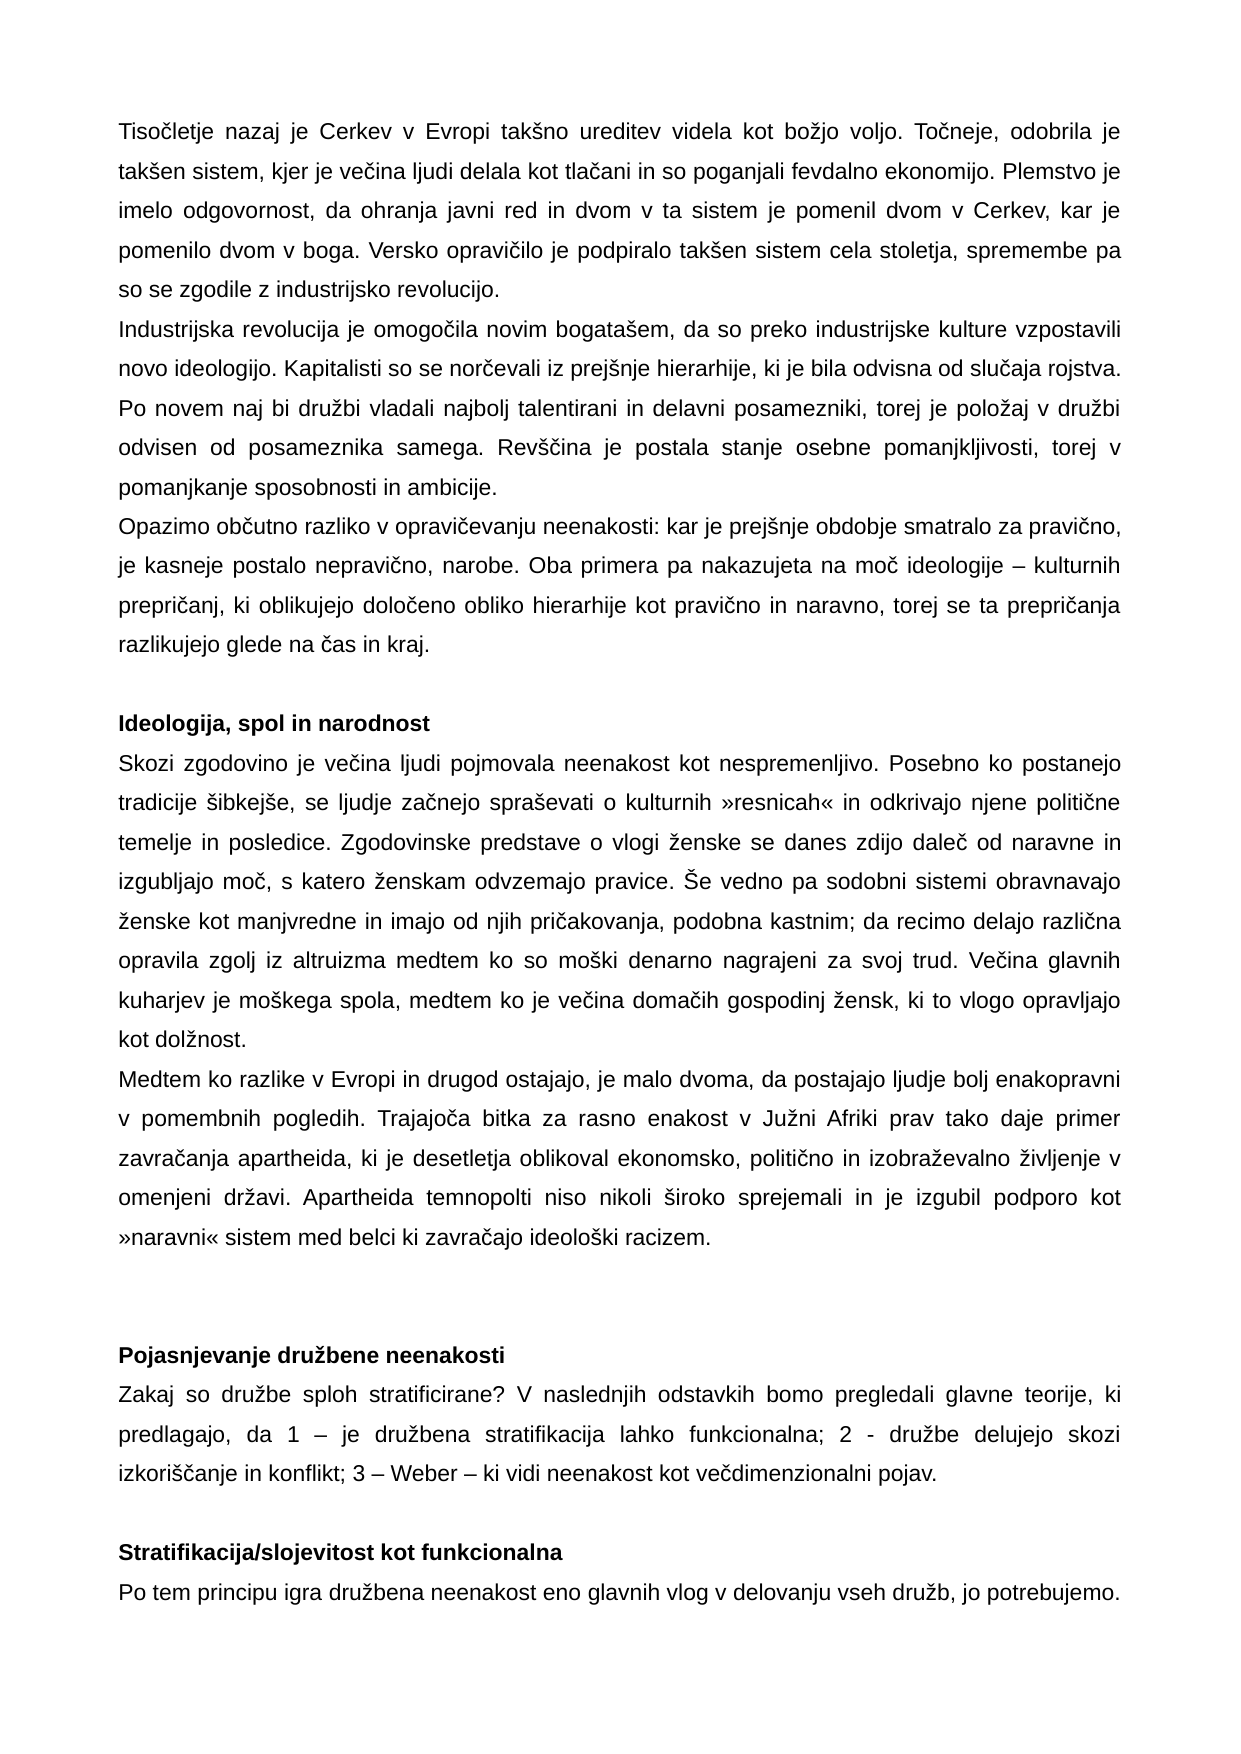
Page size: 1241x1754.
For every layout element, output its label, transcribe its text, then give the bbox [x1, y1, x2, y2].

text Zakaj so družbe sploh stratificirane? V naslednjih odstavkih bomo pregledali glavne teorije, ki predlagajo, da 1 – je družbena stratifikacija lahko funkcionalna; 2 - družbe delujejo skozi izkoriščanje in konflikt; 3 – Weber – ki vidi neenakost kot večdimenzionalni pojav. [118, 1381, 1122, 1487]
text Pojasnjevanje družbene neenakosti [118, 1342, 1122, 1368]
text Medtem ko razlike v Evropi in drugod ostajajo, je malo dvoma, da postajajo ljudje bolj enakopravni v pomembnih pogledih. Trajajoča bitka za rasno enakost v Južni Afriki prav tako daje primer zavračanja apartheida, ki je desetletja oblikoval ekonomsko, politično in izobraževalno življenje v omenjeni državi. Apartheida temnopolti niso nikoli široko sprejemali in je izgubil podporo kot »naravni« sistem med belci ki zavračajo ideološki racizem. [118, 1066, 1122, 1250]
text Ideologija, spol in narodnost [118, 710, 1122, 737]
text Opazimo občutno razliko v opravičevanju neenakosti: kar je prejšnje obdobje smatralo za pravično, je kasneje postalo nepravično, narobe. Oba primera pa nakazujeta na moč ideologije – kulturnih prepričanj, ki oblikujejo določeno obliko hierarhije kot pravično in naravno, torej se ta prepričanja razlikujejo glede na čas in kraj. [118, 513, 1122, 658]
text Industrijska revolucija je omogočila novim bogatašem, da so preko industrijske kulture vzpostavili novo ideologijo. Kapitalisti so se norčevali iz prejšnje hierarhije, ki je bila odvisna od slučaja rojstva. Po novem naj bi družbi vladali najbolj talentirani in delavni posamezniki, torej je položaj v družbi odvisen od posameznika samega. Revščina je postala stanje osebne pomanjkljivosti, torej v pomanjkanje sposobnosti in ambicije. [118, 316, 1122, 500]
text Skozi zgodovino je večina ljudi pojmovala neenakost kot nespremenljivo. Posebno ko postanejo tradicije šibkejše, se ljudje začnejo spraševati o kulturnih »resnicah« in odkrivajo njene politične temelje in posledice. Zgodovinske predstave o vlogi ženske se danes zdijo daleč od naravne in izgubljajo moč, s katero ženskam odvzemajo pravice. Še vedno pa sodobni sistemi obravnavajo ženske kot manjvredne in imajo od njih pričakovanja, podobna kastnim; da recimo delajo različna opravila zgolj iz altruizma medtem ko so moški denarno nagrajeni za svoj trud. Večina glavnih kuharjev je moškega spola, medtem ko je večina domačih gospodinj žensk, ki to vlogo opravljajo kot dolžnost. [118, 750, 1122, 1052]
text Po tem principu igra družbena neenakost eno glavnih vlog v delovanju vseh družb, jo potrebujemo. [118, 1579, 1122, 1605]
text Stratifikacija/slojevitost kot funkcionalna [118, 1539, 1122, 1566]
text Tisočletje nazaj je Cerkev v Evropi takšno ureditev videla kot božjo voljo. Točneje, odobrila je takšen sistem, kjer je večina ljudi delala kot tlačani in so poganjali fevdalno ekonomijo. Plemstvo je imelo odgovornost, da ohranja javni red in dvom v ta sistem je pomenil dvom v Cerkev, kar je pomenilo dvom v boga. Versko opravičilo je podpiralo takšen sistem cela stoletja, spremembe pa so se zgodile z industrijsko revolucijo. [118, 118, 1122, 302]
